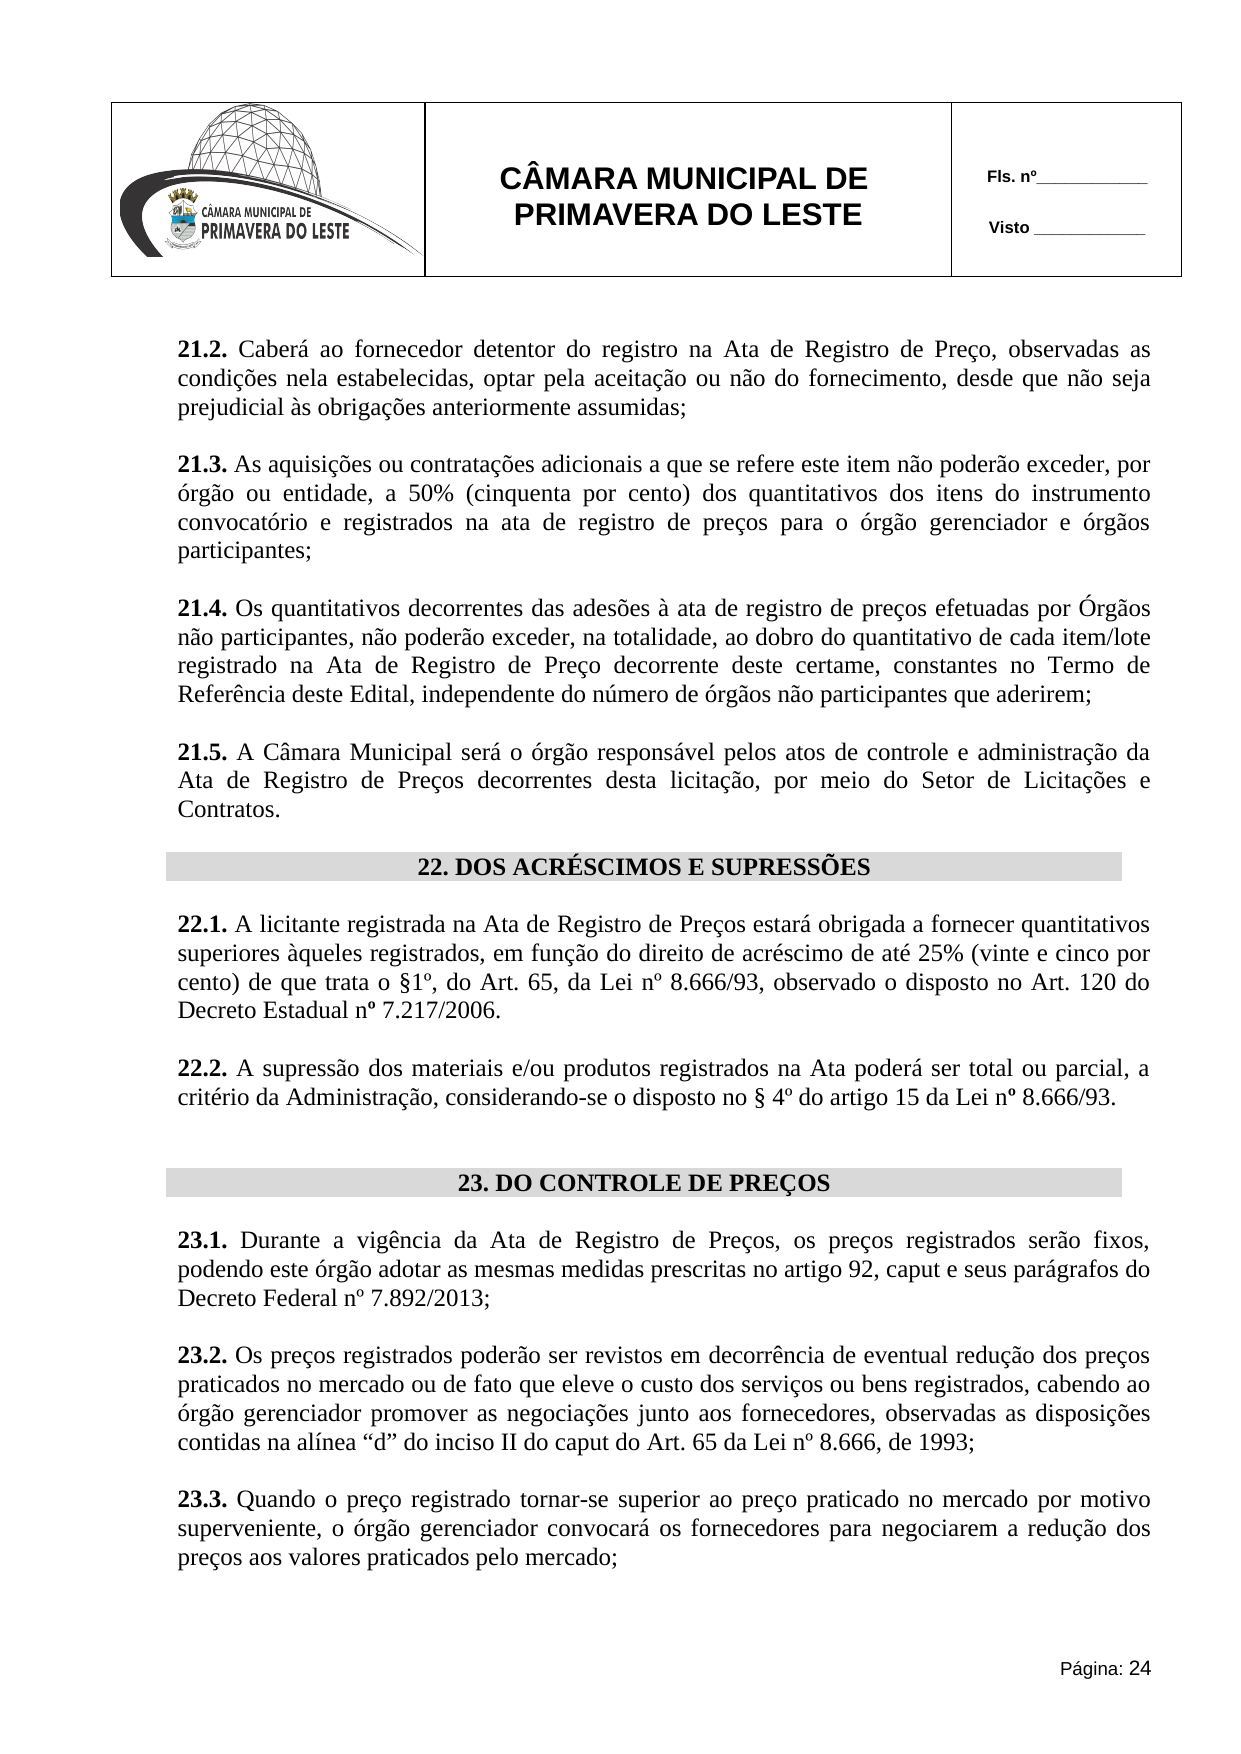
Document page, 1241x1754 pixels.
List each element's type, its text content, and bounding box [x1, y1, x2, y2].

text 23.3. Quando o preço registrado tornar-se superior ao preço praticado no mercado por motivo superveniente, o órgão gerenciador convocará os fornecedores para negociarem a redução dos preços aos valores praticados pelo mercado; [177, 1484, 1152, 1571]
text 21.5. A Câmara Municipal será o órgão responsável pelos atos de controle e administração da Ata de Registro de Preços decorrentes desta licitação, por meio do Setor de Licitações e Contratos. [177, 737, 1152, 823]
text 22.1. A licitante registrada na Ata de Registro de Preços estará obrigada a fornecer quantitativos superiores àqueles registrados, em função do direito de acréscimo de até 25% (vinte e cinco por cento) de que trata o §1º, do Art. 65, da Lei nº 8.666/93, observado o disposto no Art. 120 do Decreto Estadual nº 7.217/2006. [177, 909, 1152, 1024]
text 23.2. Os preços registrados poderão ser revistos em decorrência de eventual redução dos preços praticados no mercado ou de fato que eleve o custo dos serviços ou bens registrados, cabendo ao órgão gerenciador promover as negociações junto aos fornecedores, observadas as disposições contidas na alínea “d” do inciso II do caput do Art. 65 da Lei nº 8.666, de 1993; [177, 1341, 1152, 1456]
text 22.2. A supressão dos materiais e/ou produtos registrados na Ata poderá ser total ou parcial, a critério da Administração, considerando-se o disposto no § 4º do artigo 15 da Lei nº 8.666/93. [177, 1053, 1152, 1111]
table_header 23. DO CONTROLE DE PREÇOS [166, 1168, 1122, 1197]
text 23.1. Durante a vigência da Ata de Registro de Preços, os preços registrados serão fixos, podendo este órgão adotar as mesmas medidas prescritas no artigo 92, caput e seus parágrafos do Decreto Federal nº 7.892/2013; [177, 1226, 1152, 1312]
picture [120, 103, 424, 257]
text 21.3. As aquisições ou contratações adicionais a que se refere este item não poderão exceder, por órgão ou entidade, a 50% (cinquenta por cento) dos quantitativos dos itens do instrumento convocatório e registrados na ata de registro de preços para o órgão gerenciador e órgãos participantes; [177, 449, 1152, 564]
table_header 22. DOS ACRÉSCIMOS E SUPRESSÕES [166, 852, 1122, 881]
text 21.2. Caberá ao fornecedor detentor do registro na Ata de Registro de Preço, observadas as condições nela estabelecidas, optar pela aceitação ou não do fornecimento, desde que não seja prejudicial às obrigações anteriormente assumidas; [177, 334, 1152, 421]
text 21.4. Os quantitativos decorrentes das adesões à ata de registro de preços efetuadas por Órgãos não participantes, não poderão exceder, na totalidade, ao dobro do quantitativo de cada item/lote registrado na Ata de Registro de Preço decorrente deste certame, constantes no Termo de Referência deste Edital, independente do número de órgãos não participantes que aderirem; [177, 593, 1152, 708]
